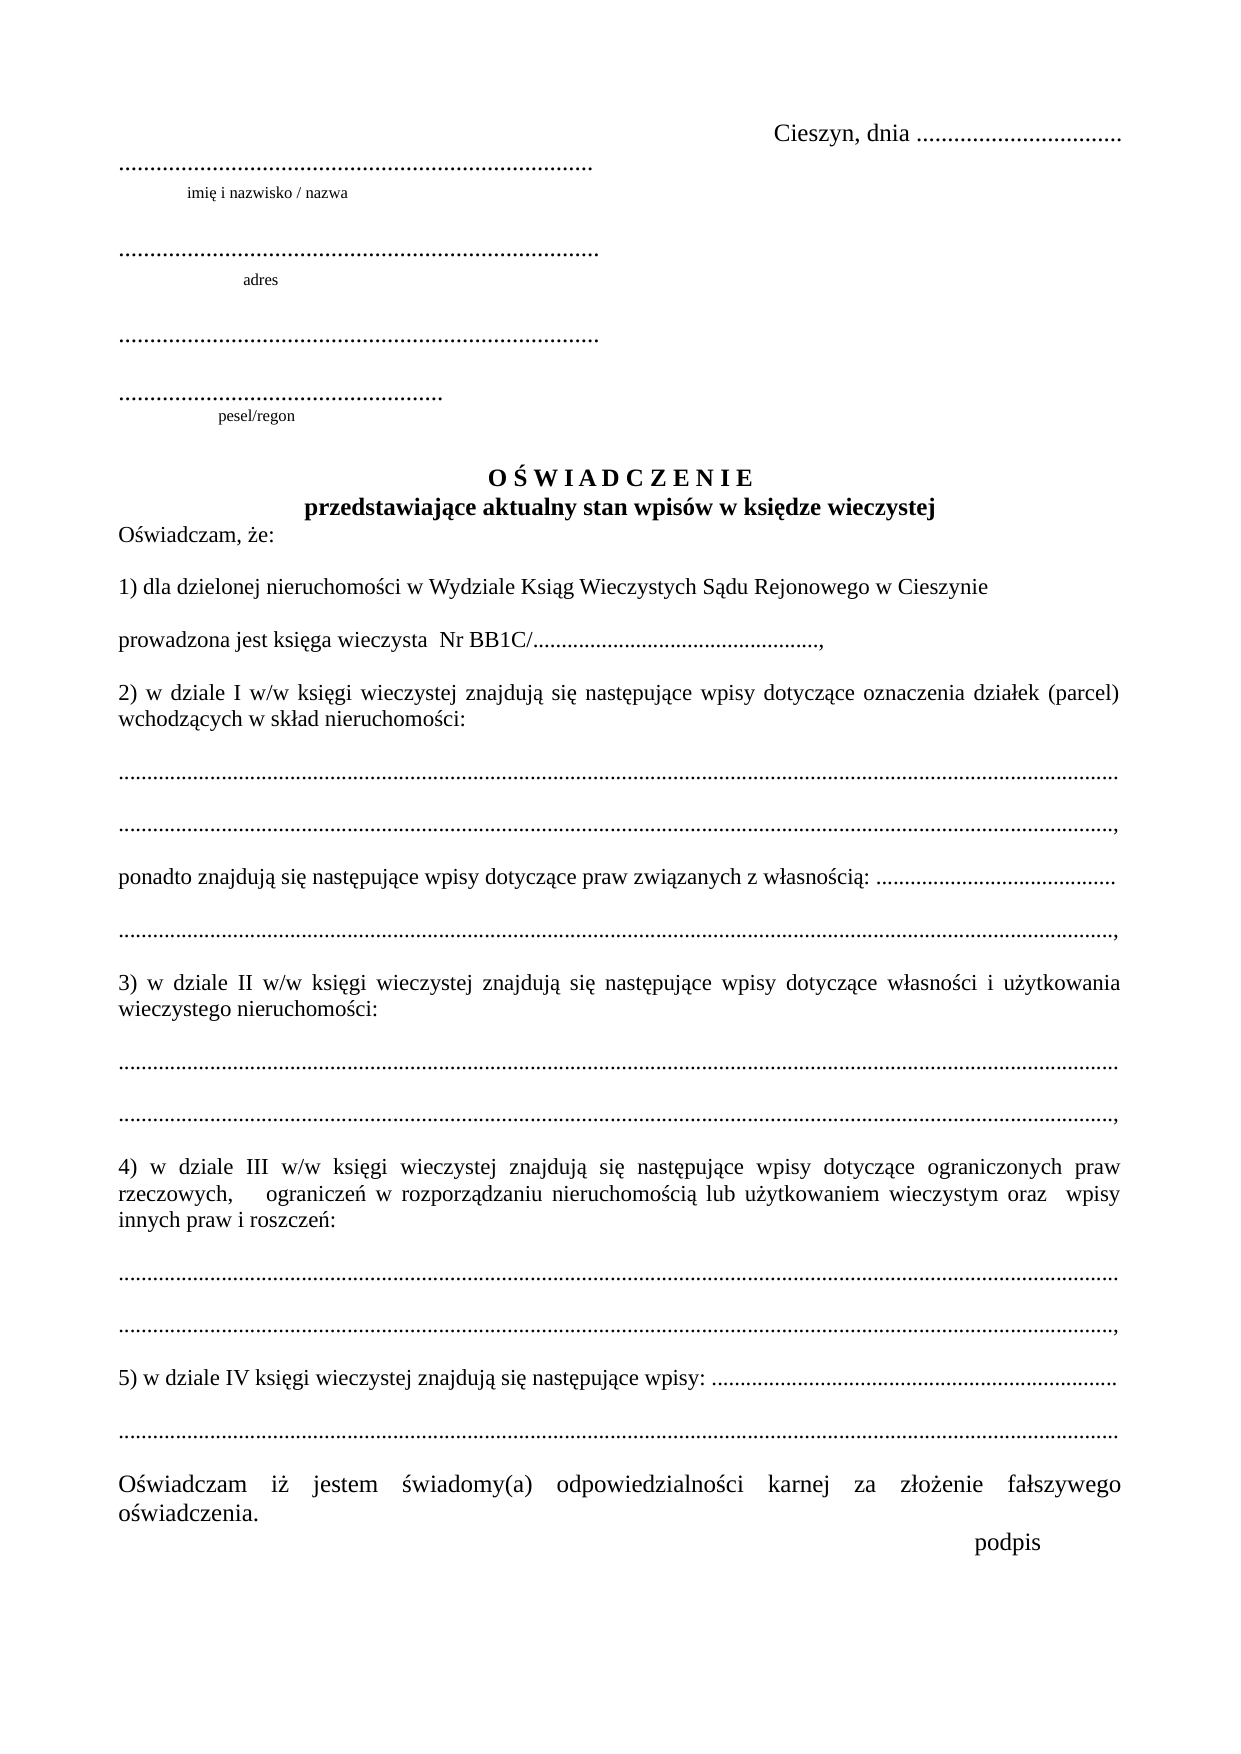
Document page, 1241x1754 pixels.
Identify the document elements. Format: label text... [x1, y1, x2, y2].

text 4) w dziale III w/w księgi wieczystej znajdują się następujące wpisy dotyczące ograniczonych praw rzeczowych, ograniczeń w rozporządzaniu nieruchomością lub użytkowaniem wieczystym oraz wpisy innych praw i roszczeń: [118, 1153, 1122, 1232]
text ............................................................................................................................................................................... [118, 1417, 1122, 1443]
text Oświadczam, że: [118, 521, 1122, 547]
text .................................................... [118, 377, 1122, 406]
text ............................................................................. [118, 319, 1122, 348]
text podpis [118, 1527, 1122, 1556]
text ............................................................................................................................................................................... [118, 1259, 1122, 1285]
text przedstawiające aktualny stan wpisów w księdze wieczystej [118, 492, 1122, 521]
text ............................................................................................................................................................................... [118, 758, 1122, 784]
text ............................................................................ [118, 147, 1122, 176]
text .............................................................................................................................................................................., [118, 1311, 1122, 1338]
text ............................................................................. [118, 233, 1122, 262]
text adres [118, 262, 1122, 291]
text 5) w dziale IV księgi wieczystej znajdują się następujące wpisy: ....................................................................... [118, 1364, 1122, 1390]
text Oświadczam iż jestem świadomy(a) odpowiedzialności karnej za złożenie fałszywego oświadczenia. [118, 1469, 1122, 1527]
text .............................................................................................................................................................................., [118, 1100, 1122, 1127]
text O Ś W I A D C Z E N I E [118, 463, 1122, 492]
text ponadto znajdują się następujące wpisy dotyczące praw związanych z własnością: .......................................... [118, 863, 1122, 889]
text .............................................................................................................................................................................., [118, 916, 1122, 942]
text .............................................................................................................................................................................., [118, 811, 1122, 837]
text 1) dla dzielonej nieruchomości w Wydziale Ksiąg Wieczystych Sądu Rejonowego w Cieszynie [118, 573, 1122, 600]
text 2) w dziale I w/w księgi wieczystej znajdują się następujące wpisy dotyczące oznaczenia działek (parcel) wchodzących w skład nieruchomości: [118, 679, 1122, 731]
text 3) w dziale II w/w księgi wieczystej znajdują się następujące wpisy dotyczące własności i użytkowania wieczystego nieruchomości: [118, 969, 1122, 1021]
text imię i nazwisko / nazwa [118, 176, 1122, 204]
text Cieszyn, dnia ................................. [118, 118, 1122, 147]
text pesel/regon [118, 406, 1122, 425]
text ............................................................................................................................................................................... [118, 1048, 1122, 1074]
text prowadzona jest księga wieczysta Nr BB1C/.................................................., [118, 626, 1122, 652]
